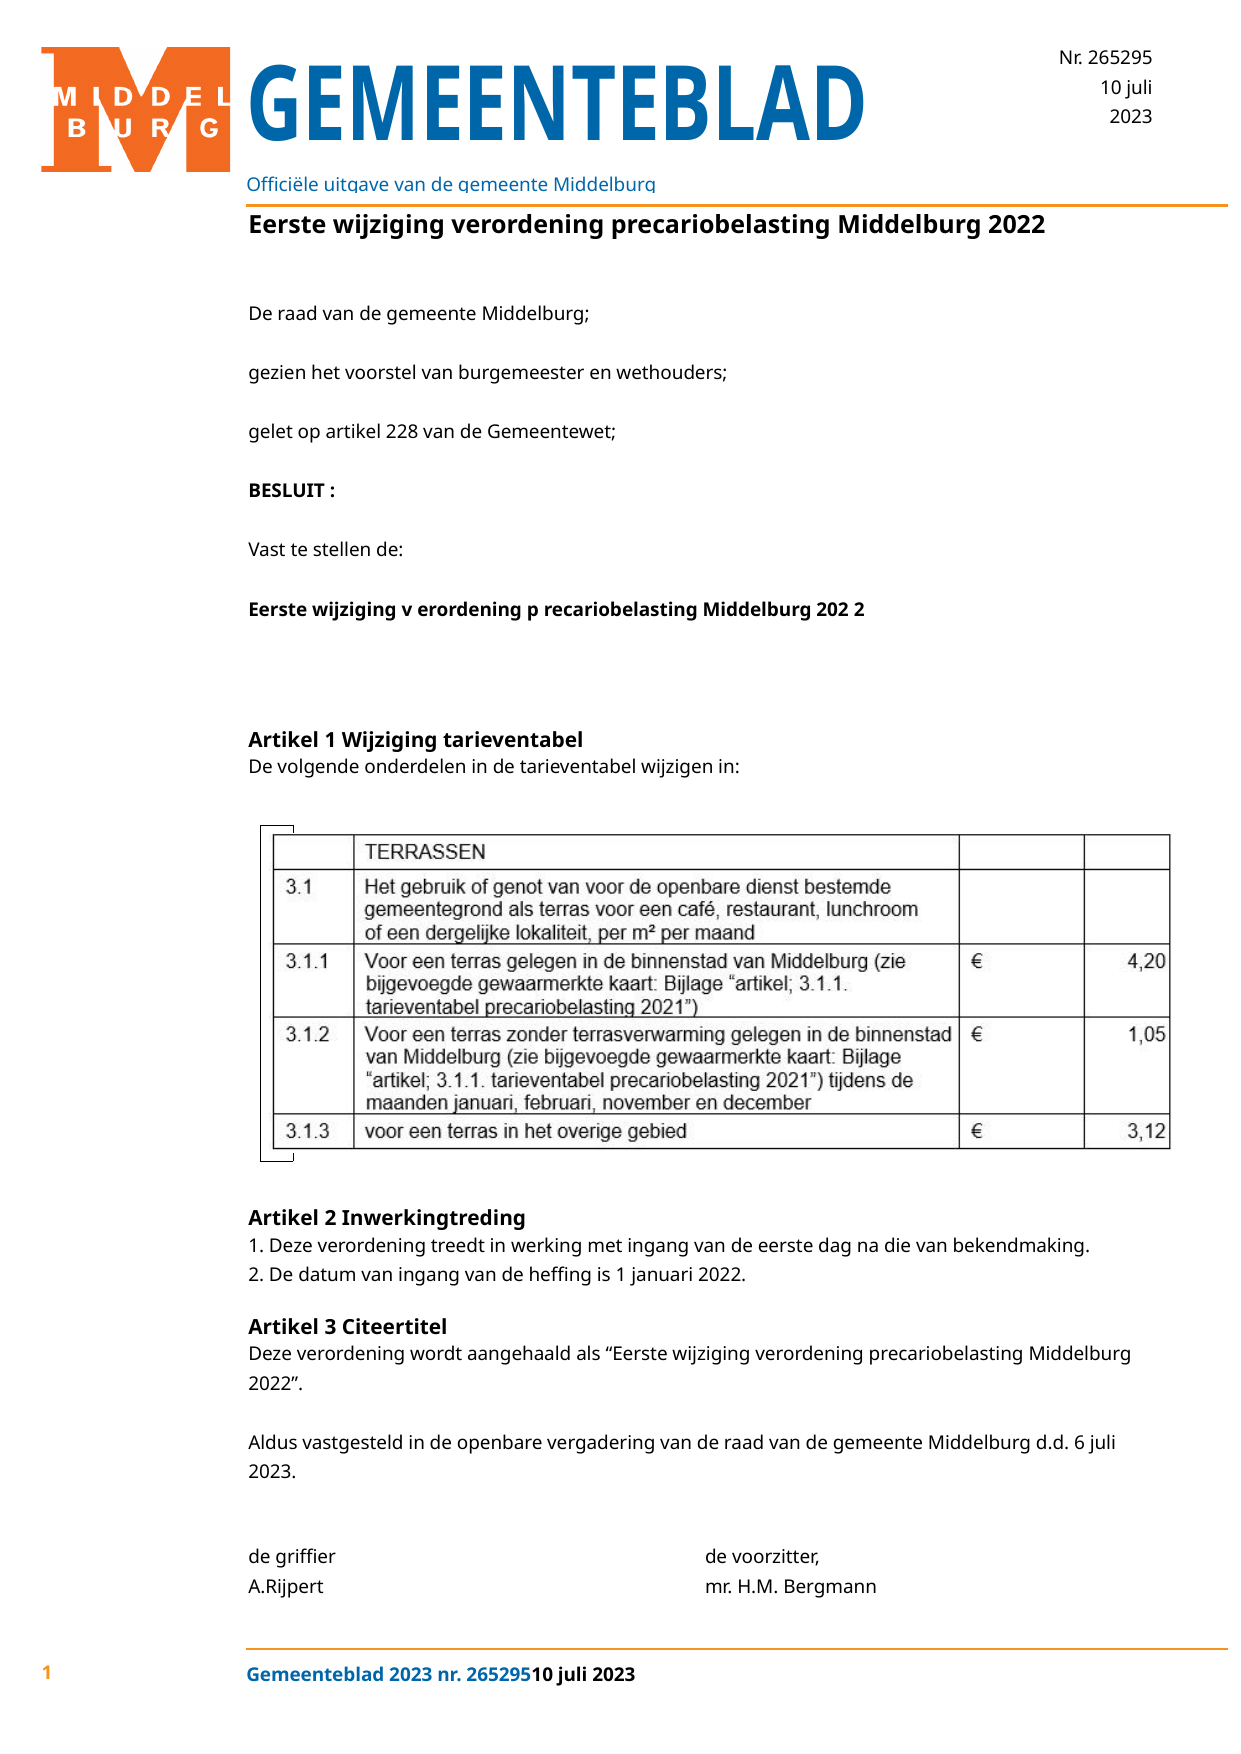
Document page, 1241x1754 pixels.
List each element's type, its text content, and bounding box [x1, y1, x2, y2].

text Aldus vastgesteld in de openbare vergadering van de raad van de gemeente Middelburg d.d. 6 juli 2023. [248, 1429, 1152, 1484]
text 2. De datum van ingang van de heffing is 1 januari 2022. [248, 1261, 1152, 1287]
text Vast te stellen de: [248, 537, 1152, 562]
table_cell de griffier A.Rijpert [248, 1544, 705, 1599]
text BESLUIT : [248, 477, 1152, 503]
text De raad van de gemeente Middelburg; [248, 300, 1152, 326]
text Artikel 1 Wijziging tarieventabel [248, 725, 1152, 753]
text Eerste wijziging verordening precariobelasting Middelburg 2022 [248, 207, 1152, 241]
text gezien het voorstel van burgemeester en wethouders; [248, 359, 1152, 385]
table_cell de voorzitter, mr. H.M. Bergmann [705, 1544, 1152, 1599]
table_header [248, 1518, 705, 1543]
picture [268, 833, 1173, 1153]
table_header [705, 1518, 1152, 1543]
text 1. Deze verordening treedt in werking met ingang van de eerste dag na die van bekendmaking. [248, 1232, 1152, 1257]
text De volgende onderdelen in de tarieventabel wijzigen in: [248, 753, 1152, 779]
text Artikel 2 Inwerkingtreding [248, 1203, 1152, 1232]
text gelet op artikel 228 van de Gemeentewet; [248, 418, 1152, 444]
text Deze verordening wordt aangehaald als “Eerste wijziging verordening precariobelasting Middelburg 2022”. [248, 1340, 1152, 1396]
text Artikel 3 Citeertitel [248, 1312, 1152, 1340]
picture [41, 47, 231, 172]
text Eerste wijziging v erordening p recariobelasting Middelburg 202 2 [248, 596, 1152, 621]
